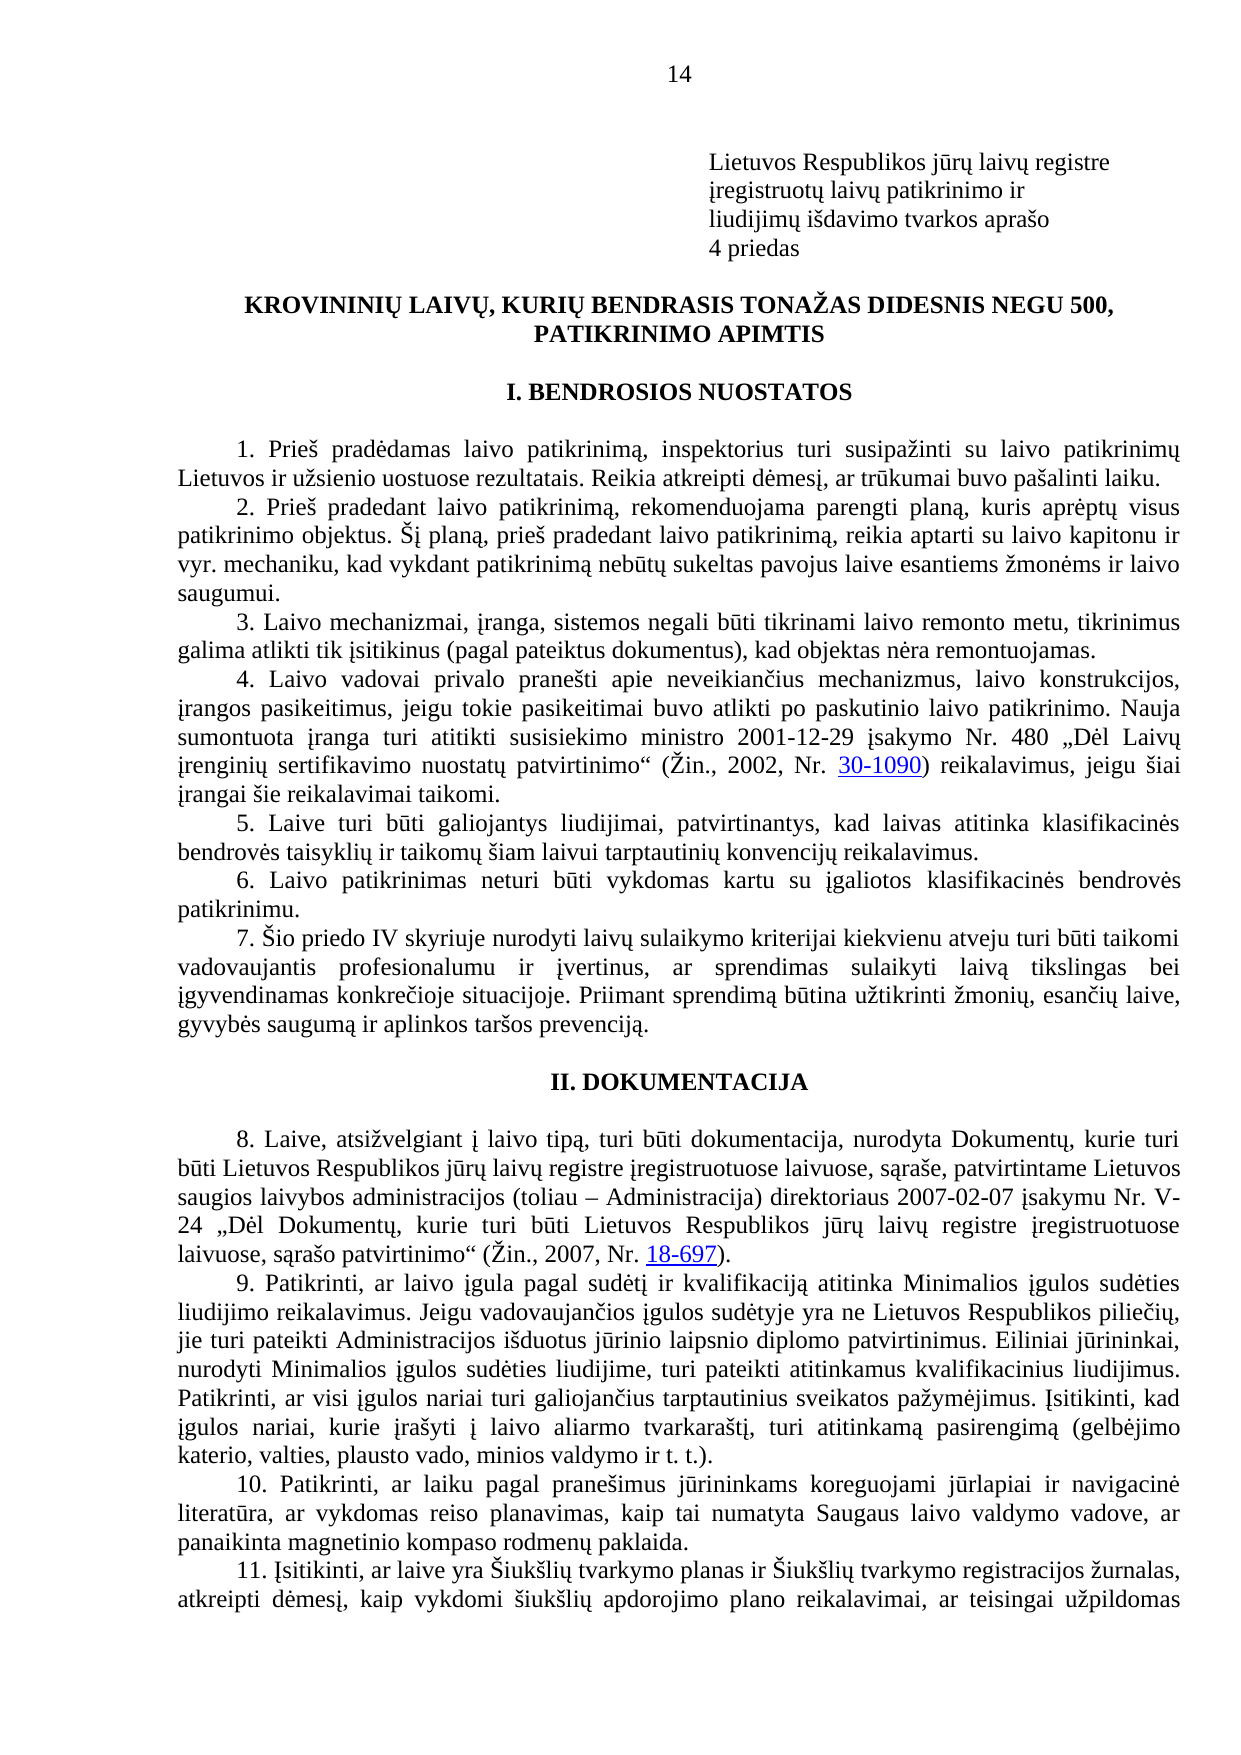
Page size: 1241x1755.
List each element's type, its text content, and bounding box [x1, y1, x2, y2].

text 8. Laive, atsižvelgiant į laivo tipą, turi būti dokumentacija, nurodyta Dokumentų, kurie turi būti Lietuvos Respublikos jūrų laivų registre įregistruotuose laivuose, sąraše, patvirtintame Lietuvos saugios laivybos administracijos (toliau – Administracija) direktoriaus 2007-02-07 įsakymu Nr. V-24 „Dėl Dokumentų, kurie turi būti Lietuvos Respublikos jūrų laivų registre įregistruotuose laivuose, sąrašo patvirtinimo“ (Žin., 2007, Nr. 18-697). [177, 1124, 1181, 1268]
text 11. Įsitikinti, ar laive yra Šiukšlių tvarkymo planas ir Šiukšlių tvarkymo registracijos žurnalas, atkreipti dėmesį, kaip vykdomi šiukšlių apdorojimo plano reikalavimai, ar teisingai užpildomas [177, 1556, 1181, 1613]
text 7. Šio priedo IV skyriuje nurodyti laivų sulaikymo kriterijai kiekvienu atveju turi būti taikomi vadovaujantis profesionalumu ir įvertinus, ar sprendimas sulaikyti laivą tikslingas bei įgyvendinamas konkrečioje situacijoje. Priimant sprendimą būtina užtikrinti žmonių, esančių laive, gyvybės saugumą ir aplinkos taršos prevenciją. [177, 923, 1181, 1038]
text 4 priedas [177, 233, 1181, 262]
text 3. Laivo mechanizmai, įranga, sistemos negali būti tikrinami laivo remonto metu, tikrinimus galima atlikti tik įsitikinus (pagal pateiktus dokumentus), kad objektas nėra remontuojamas. [177, 607, 1181, 664]
text 4. Laivo vadovai privalo pranešti apie neveikiančius mechanizmus, laivo konstrukcijos, įrangos pasikeitimus, jeigu tokie pasikeitimai buvo atlikti po paskutinio laivo patikrinimo. Nauja sumontuota įranga turi atitikti susisiekimo ministro 2001-12-29 įsakymo Nr. 480 „Dėl Laivų įrenginių sertifikavimo nuostatų patvirtinimo“ (Žin., 2002, Nr. 30-1090) reikalavimus, jeigu šiai įrangai šie reikalavimai taikomi. [177, 664, 1181, 808]
text 5. Laive turi būti galiojantys liudijimai, patvirtinantys, kad laivas atitinka klasifikacinės bendrovės taisyklių ir taikomų šiam laivui tarptautinių konvencijų reikalavimus. [177, 808, 1181, 866]
text 6. Laivo patikrinimas neturi būti vykdomas kartu su įgaliotos klasifikacinės bendrovės patikrinimu. [177, 866, 1181, 923]
text Lietuvos Respublikos jūrų laivų registre [177, 147, 1181, 176]
text įregistruotų laivų patikrinimo ir [177, 176, 1181, 204]
text liudijimų išdavimo tvarkos aprašo [177, 204, 1181, 233]
text KROVININIŲ LAIVŲ, KURIŲ BENDRASIS TONAŽAS DIDESNIS NEGU 500, PATIKRINIMO APIMTIS [177, 291, 1181, 348]
text 1. Prieš pradėdamas laivo patikrinimą, inspektorius turi susipažinti su laivo patikrinimų Lietuvos ir užsienio uostuose rezultatais. Reikia atkreipti dėmesį, ar trūkumai buvo pašalinti laiku. [177, 434, 1181, 492]
text II. DOKUMENTACIJA [177, 1067, 1181, 1096]
text 9. Patikrinti, ar laivo įgula pagal sudėtį ir kvalifikaciją atitinka Minimalios įgulos sudėties liudijimo reikalavimus. Jeigu vadovaujančios įgulos sudėtyje yra ne Lietuvos Respublikos piliečių, jie turi pateikti Administracijos išduotus jūrinio laipsnio diplomo patvirtinimus. Eiliniai jūrininkai, nurodyti Minimalios įgulos sudėties liudijime, turi pateikti atitinkamus kvalifikacinius liudijimus. Patikrinti, ar visi įgulos nariai turi galiojančius tarptautinius sveikatos pažymėjimus. Įsitikinti, kad įgulos nariai, kurie įrašyti į laivo aliarmo tvarkaraštį, turi atitinkamą pasirengimą (gelbėjimo katerio, valties, plausto vado, minios valdymo ir t. t.). [177, 1268, 1181, 1469]
text 10. Patikrinti, ar laiku pagal pranešimus jūrininkams koreguojami jūrlapiai ir navigacinė literatūra, ar vykdomas reiso planavimas, kaip tai numatyta Saugaus laivo valdymo vadove, ar panaikinta magnetinio kompaso rodmenų paklaida. [177, 1469, 1181, 1556]
text 2. Prieš pradedant laivo patikrinimą, rekomenduojama parengti planą, kuris aprėptų visus patikrinimo objektus. Šį planą, prieš pradedant laivo patikrinimą, reikia aptarti su laivo kapitonu ir vyr. mechaniku, kad vykdant patikrinimą nebūtų sukeltas pavojus laive esantiems žmonėms ir laivo saugumui. [177, 492, 1181, 607]
text I. BENDROSIOS NUOSTATOS [177, 377, 1181, 406]
